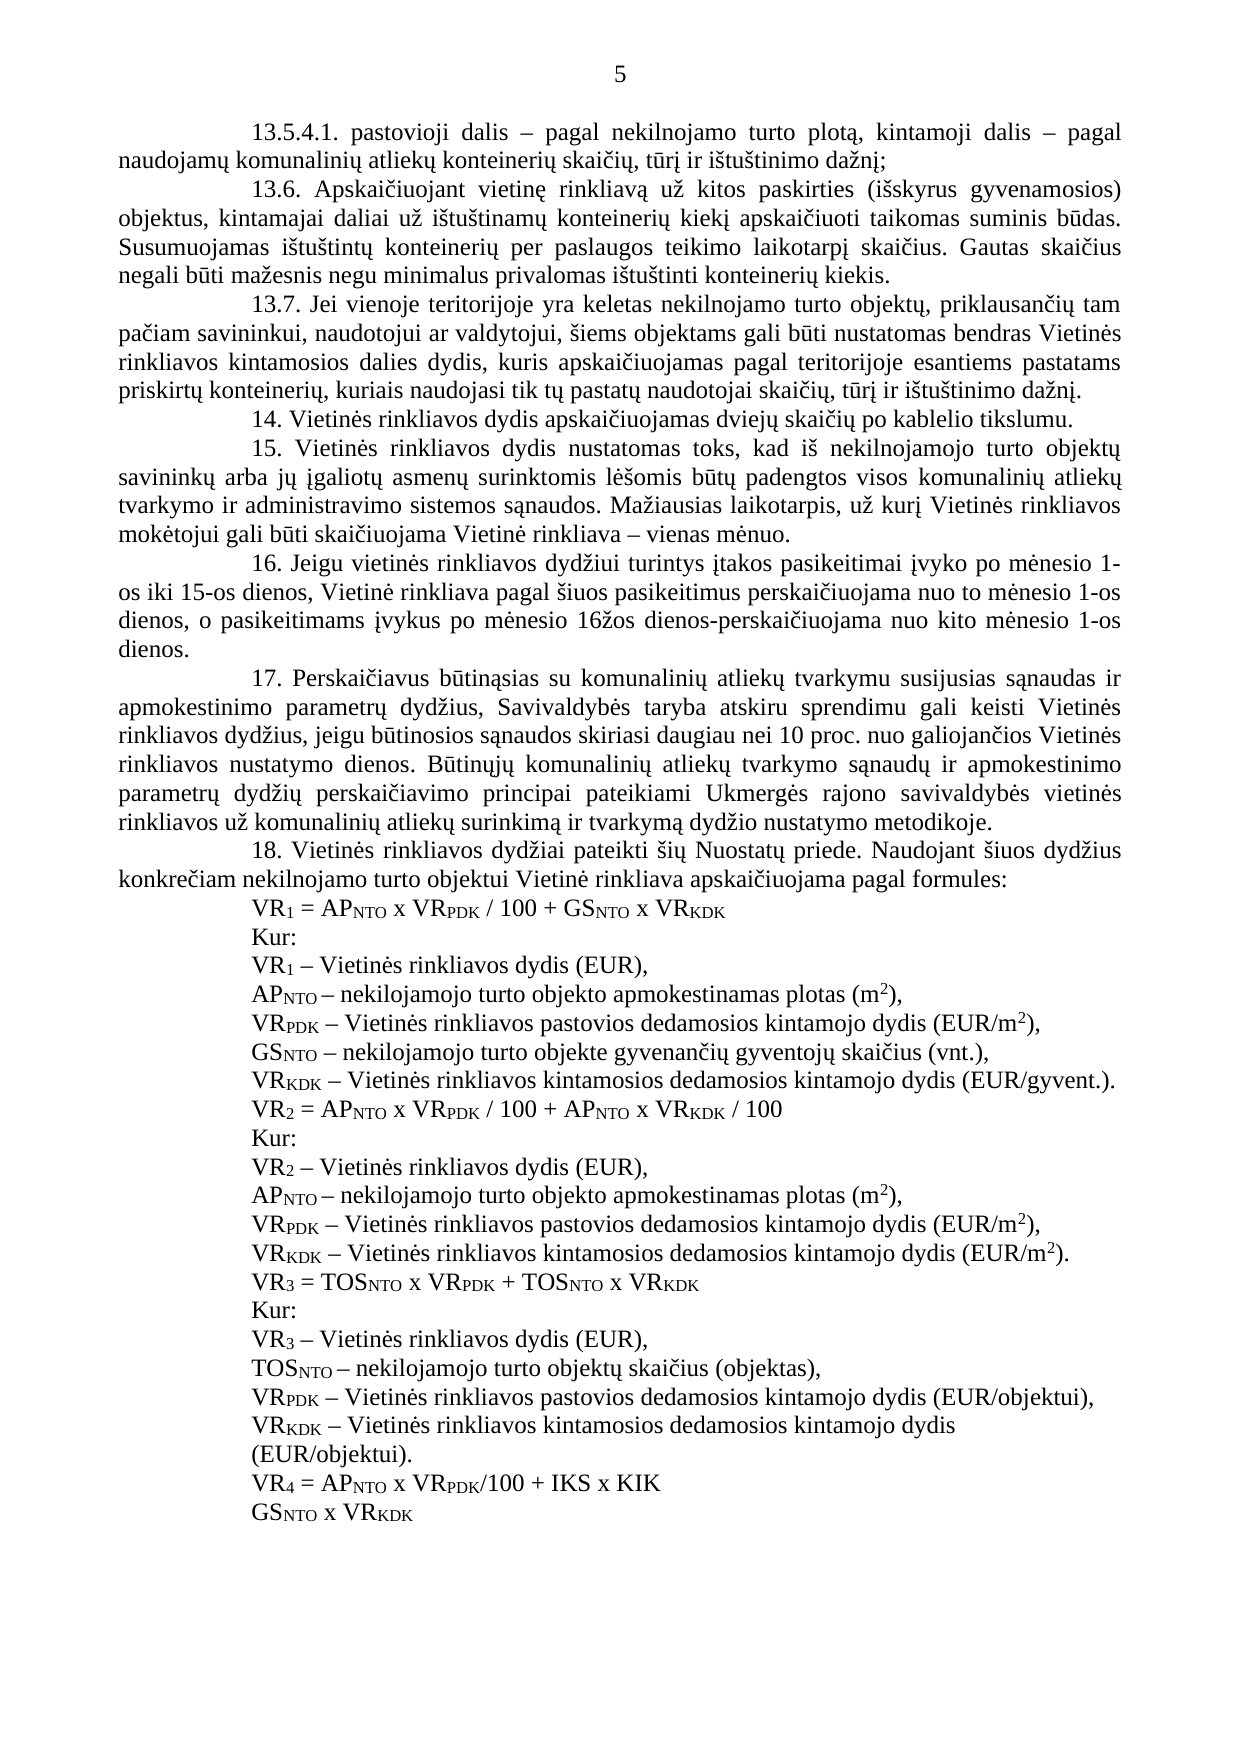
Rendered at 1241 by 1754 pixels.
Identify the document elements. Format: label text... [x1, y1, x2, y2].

text Kur: [251, 1123, 1122, 1152]
text GSNTO – nekilojamojo turto objekte gyvenančių gyventojų skaičius (vnt.), [251, 1037, 1122, 1065]
text VR2 = APNTO x VRPDK / 100 + APNTO x VRKDK / 100 [251, 1094, 1122, 1123]
text VR4 = APNTO x VRPDK/100 + IKS x KIK [251, 1468, 1122, 1497]
text APNTO – nekilojamojo turto objekto apmokestinamas plotas (m2), [251, 1180, 1122, 1209]
text TOSNTO – nekilojamojo turto objektų skaičius (objektas), [251, 1353, 1122, 1382]
text VRKDK – Vietinės rinkliavos kintamosios dedamosios kintamojo dydis (EUR/m2). [251, 1238, 1122, 1267]
text Kur: [251, 922, 1122, 950]
text Kur: [251, 1295, 1122, 1324]
text VR3 – Vietinės rinkliavos dydis (EUR), [251, 1324, 1122, 1353]
text VR1 = APNTO x VRPDK / 100 + GSNTO x VRKDK [251, 893, 1122, 922]
text VRPDK – Vietinės rinkliavos pastovios dedamosios kintamojo dydis (EUR/objektui), [251, 1382, 1122, 1410]
text VRKDK – Vietinės rinkliavos kintamosios dedamosios kintamojo dydis (EUR/gyvent.). [251, 1065, 1122, 1094]
text VRPDK – Vietinės rinkliavos pastovios dedamosios kintamojo dydis (EUR/m2), [251, 1008, 1122, 1037]
text 13.7. Jei vienoje teritorijoje yra keletas nekilnojamo turto objektų, priklausančių tam pačiam savininkui, naudotojui ar valdytojui, šiems objektams gali būti nustatomas bendras Vietinės rinkliavos kintamosios dalies dydis, kuris apskaičiuojamas pagal teritorijoje esantiems pastatams priskirtų konteinerių, kuriais naudojasi tik tų pastatų naudotojai skaičių, tūrį ir ištuštinimo dažnį. [118, 289, 1122, 404]
text VRKDK – Vietinės rinkliavos kintamosios dedamosios kintamojo dydis (EUR/objektui). [251, 1410, 1122, 1468]
text VRPDK – Vietinės rinkliavos pastovios dedamosios kintamojo dydis (EUR/m2), [251, 1209, 1122, 1238]
text 13.6. Apskaičiuojant vietinę rinkliavą už kitos paskirties (išskyrus gyvenamosios) objektus, kintamajai daliai už ištuštinamų konteinerių kiekį apskaičiuoti taikomas suminis būdas. Susumuojamas ištuštintų konteinerių per paslaugos teikimo laikotarpį skaičius. Gautas skaičius negali būti mažesnis negu minimalus privalomas ištuštinti konteinerių kiekis. [118, 174, 1122, 289]
text 17. Perskaičiavus būtinąsias su komunalinių atliekų tvarkymu susijusias sąnaudas ir apmokestinimo parametrų dydžius, Savivaldybės taryba atskiru sprendimu gali keisti Vietinės rinkliavos dydžius, jeigu būtinosios sąnaudos skiriasi daugiau nei 10 proc. nuo galiojančios Vietinės rinkliavos nustatymo dienos. Būtinųjų komunalinių atliekų tvarkymo sąnaudų ir apmokestinimo parametrų dydžių perskaičiavimo principai pateikiami Ukmergės rajono savivaldybės vietinės rinkliavos už komunalinių atliekų surinkimą ir tvarkymą dydžio nustatymo metodikoje. [118, 663, 1122, 835]
text VR2 – Vietinės rinkliavos dydis (EUR), [251, 1152, 1122, 1180]
text GSNTO x VRKDK [251, 1497, 1122, 1525]
text VR3 = TOSNTO x VRPDK + TOSNTO x VRKDK [251, 1267, 1122, 1295]
text 16. Jeigu vietinės rinkliavos dydžiui turintys įtakos pasikeitimai įvyko po mėnesio 1-os iki 15-os dienos, Vietinė rinkliava pagal šiuos pasikeitimus perskaičiuojama nuo to mėnesio 1-os dienos, o pasikeitimams įvykus po mėnesio 16žos dienos-perskaičiuojama nuo kito mėnesio 1-os dienos. [118, 548, 1122, 663]
text VR1 – Vietinės rinkliavos dydis (EUR), [251, 950, 1122, 979]
text APNTO – nekilojamojo turto objekto apmokestinamas plotas (m2), [251, 979, 1122, 1008]
text 14. Vietinės rinkliavos dydis apskaičiuojamas dviejų skaičių po kablelio tikslumu. [118, 404, 1122, 433]
text 13.5.4.1. pastovioji dalis – pagal nekilnojamo turto plotą, kintamoji dalis – pagal naudojamų komunalinių atliekų konteinerių skaičių, tūrį ir ištuštinimo dažnį; [118, 117, 1122, 174]
text 15. Vietinės rinkliavos dydis nustatomas toks, kad iš nekilnojamojo turto objektų savininkų arba jų įgaliotų asmenų surinktomis lėšomis būtų padengtos visos komunalinių atliekų tvarkymo ir administravimo sistemos sąnaudos. Mažiausias laikotarpis, už kurį Vietinės rinkliavos mokėtojui gali būti skaičiuojama Vietinė rinkliava – vienas mėnuo. [118, 433, 1122, 548]
text 18. Vietinės rinkliavos dydžiai pateikti šių Nuostatų priede. Naudojant šiuos dydžius konkrečiam nekilnojamo turto objektui Vietinė rinkliava apskaičiuojama pagal formules: [118, 835, 1122, 893]
